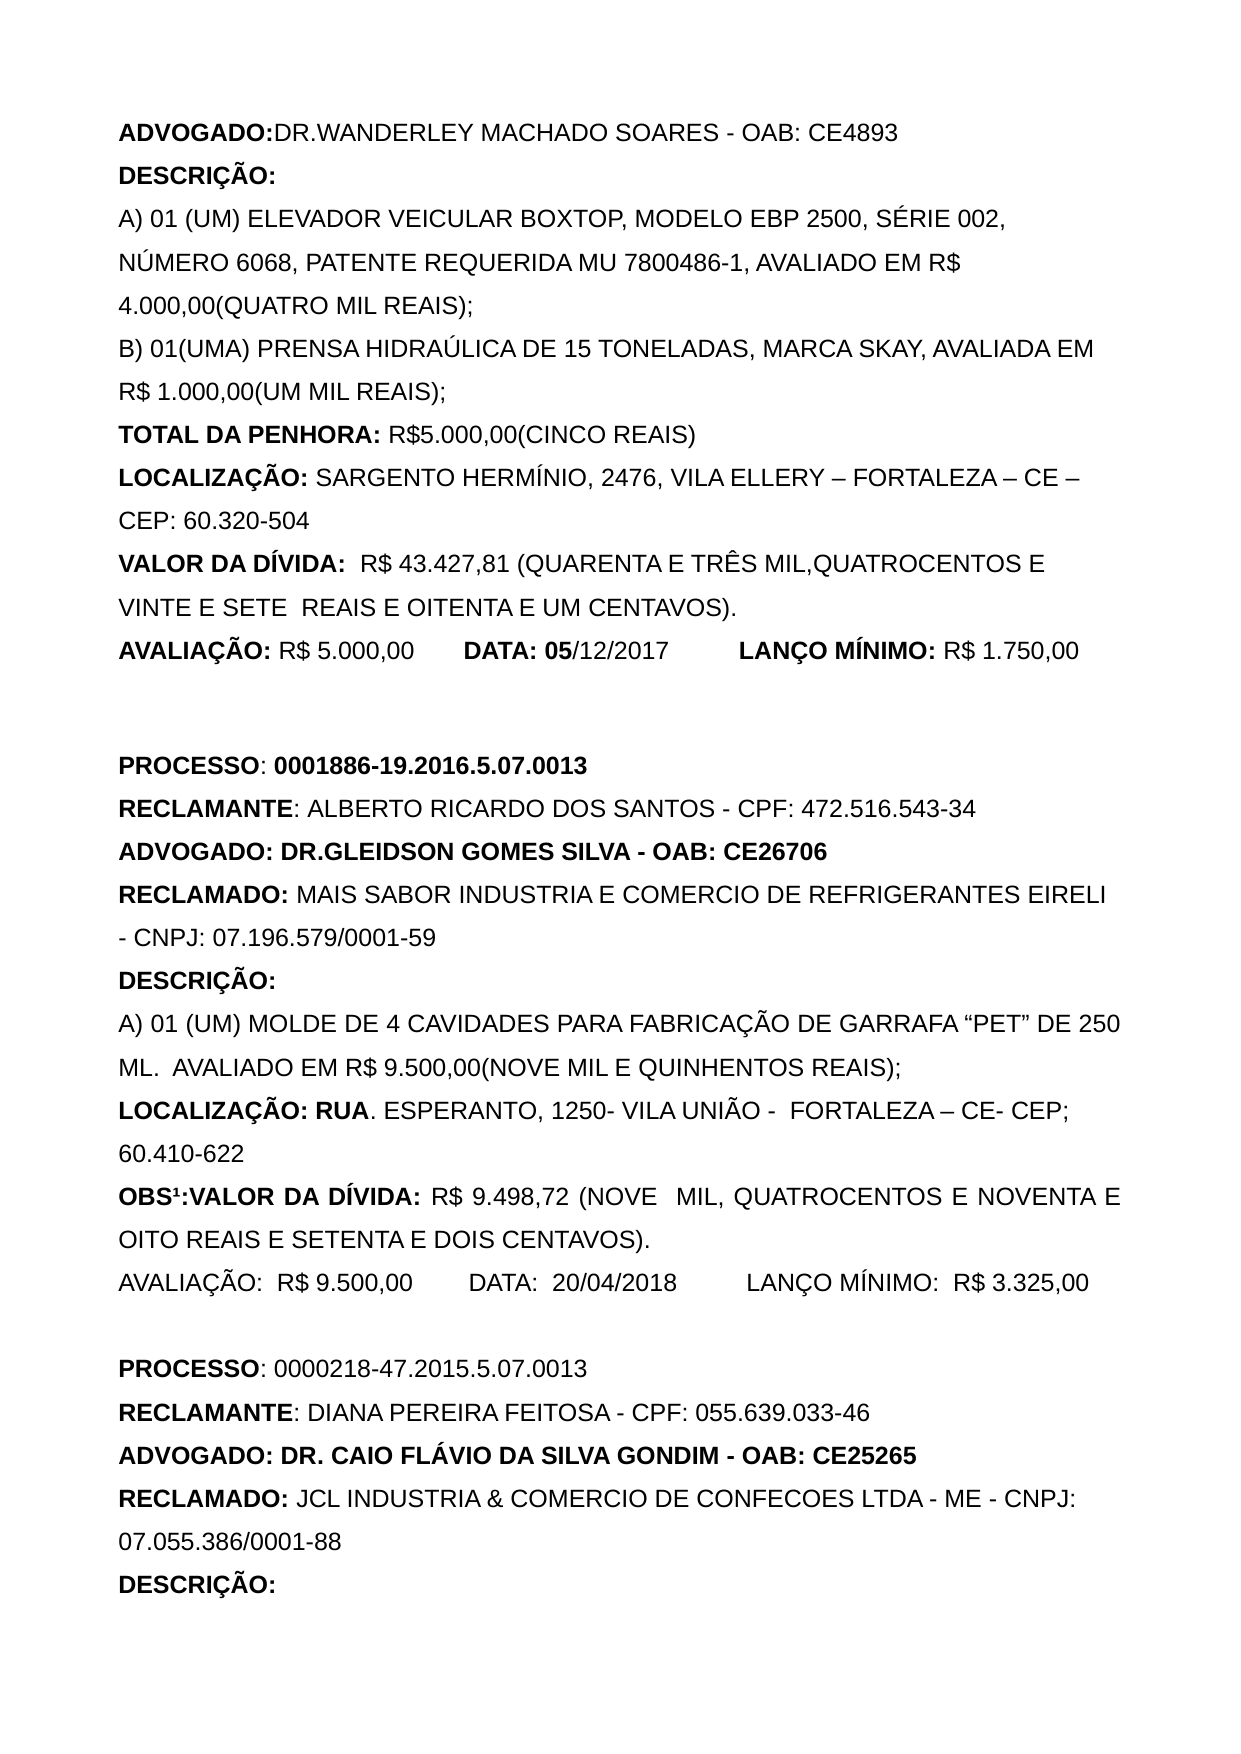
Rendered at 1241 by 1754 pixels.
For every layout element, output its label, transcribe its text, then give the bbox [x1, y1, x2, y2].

text B) 01(UMA) PRENSA HIDRAÚLICA DE 15 TONELADAS, MARCA SKAY, AVALIADA EM R$ 1.000,00(UM MIL REAIS); [118, 334, 1122, 406]
text DESCRIÇÃO: [118, 161, 1122, 190]
text PROCESSO: 0001886-19.2016.5.07.0013 [118, 751, 1122, 779]
text ADVOGADO: DR.GLEIDSON GOMES SILVA - OAB: CE26706 [118, 837, 1122, 866]
text LOCALIZAÇÃO: SARGENTO HERMÍNIO, 2476, VILA ELLERY – FORTALEZA – CE – CEP: 60.320-504 [118, 463, 1122, 535]
text A) 01 (UM) ELEVADOR VEICULAR BOXTOP, MODELO EBP 2500, SÉRIE 002, NÚMERO 6068, PATENTE REQUERIDA MU 7800486-1, AVALIADO EM R$ 4.000,00(QUATRO MIL REAIS); [118, 204, 1122, 319]
text AVALIAÇÃO: R$ 9.500,00 DATA: 20/04/2018 LANÇO MÍNIMO: R$ 3.325,00 [118, 1268, 1122, 1297]
text AVALIAÇÃO: R$ 5.000,00 DATA: 05/12/2017 LANÇO MÍNIMO: R$ 1.750,00 [118, 636, 1122, 664]
text RECLAMANTE: ALBERTO RICARDO DOS SANTOS - CPF: 472.516.543-34 [118, 794, 1122, 822]
text ADVOGADO: DR. CAIO FLÁVIO DA SILVA GONDIM - OAB: CE25265 [118, 1441, 1122, 1469]
text DESCRIÇÃO: [118, 1570, 1122, 1599]
text LOCALIZAÇÃO: RUA. ESPERANTO, 1250- VILA UNIÃO - FORTALEZA – CE- CEP; 60.410-622 [118, 1096, 1122, 1167]
text RECLAMANTE: DIANA PEREIRA FEITOSA - CPF: 055.639.033-46 [118, 1397, 1122, 1426]
text RECLAMADO: JCL INDUSTRIA & COMERCIO DE CONFECOES LTDA - ME - CNPJ: 07.055.386/0001-88 [118, 1484, 1122, 1556]
text A) 01 (UM) MOLDE DE 4 CAVIDADES PARA FABRICAÇÃO DE GARRAFA “PET” DE 250 ML. AVALIADO EM R$ 9.500,00(NOVE MIL E QUINHENTOS REAIS); [118, 1009, 1122, 1081]
text VALOR DA DÍVIDA: R$ 43.427,81 (QUARENTA E TRÊS MIL,QUATROCENTOS E VINTE E SETE REAIS E OITENTA E UM CENTAVOS). [118, 549, 1122, 621]
text DESCRIÇÃO: [118, 966, 1122, 995]
text RECLAMADO: MAIS SABOR INDUSTRIA E COMERCIO DE REFRIGERANTES EIRELI - CNPJ: 07.196.579/0001-59 [118, 880, 1122, 952]
text PROCESSO: 0000218-47.2015.5.07.0013 [118, 1354, 1122, 1383]
text OBS¹:VALOR DA DÍVIDA: R$ 9.498,72 (NOVE MIL, QUATROCENTOS E NOVENTA E OITO REAIS E SETENTA E DOIS CENTAVOS). [118, 1182, 1122, 1254]
text TOTAL DA PENHORA: R$5.000,00(CINCO REAIS) [118, 420, 1122, 449]
text ADVOGADO:DR.WANDERLEY MACHADO SOARES - OAB: CE4893 [118, 118, 1122, 147]
